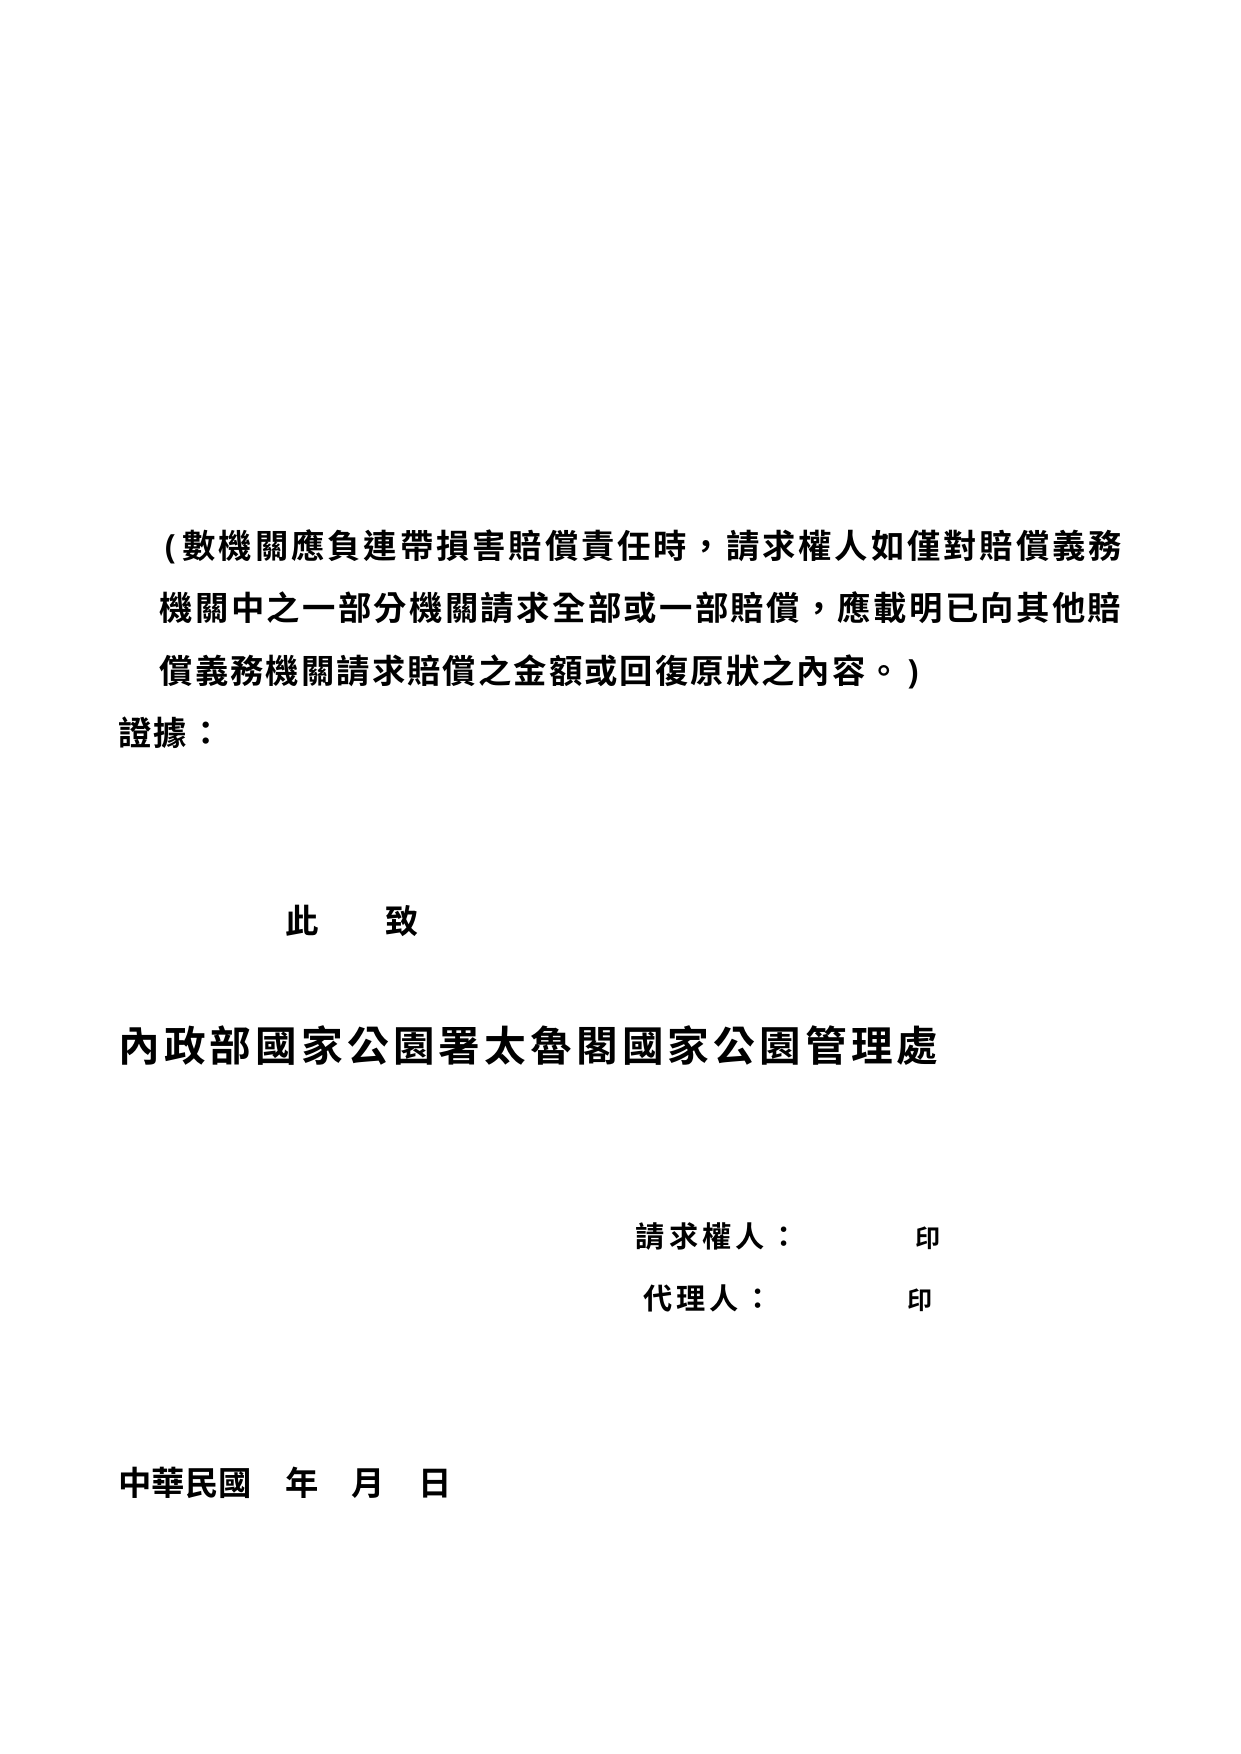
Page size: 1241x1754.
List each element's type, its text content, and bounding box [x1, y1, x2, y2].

text (數機關應負連帶損害賠償責任時，請求權人如僅對賠償義務機關中之一部分機關請求全部或一部賠償，應載明已向其他賠償義務機關請求賠償之金額或回復原狀之內容。) [159, 502, 1122, 689]
text 證據： [118, 689, 1122, 752]
text 內政部國家公園署太魯閣國家公園管理處 [118, 1002, 1122, 1064]
text 中華民國 年 月 日 [118, 1439, 1122, 1502]
text 請求權人： 印 [118, 1189, 1122, 1252]
text 代理人： 印 [118, 1252, 1122, 1314]
text 此 致 [118, 877, 1122, 939]
